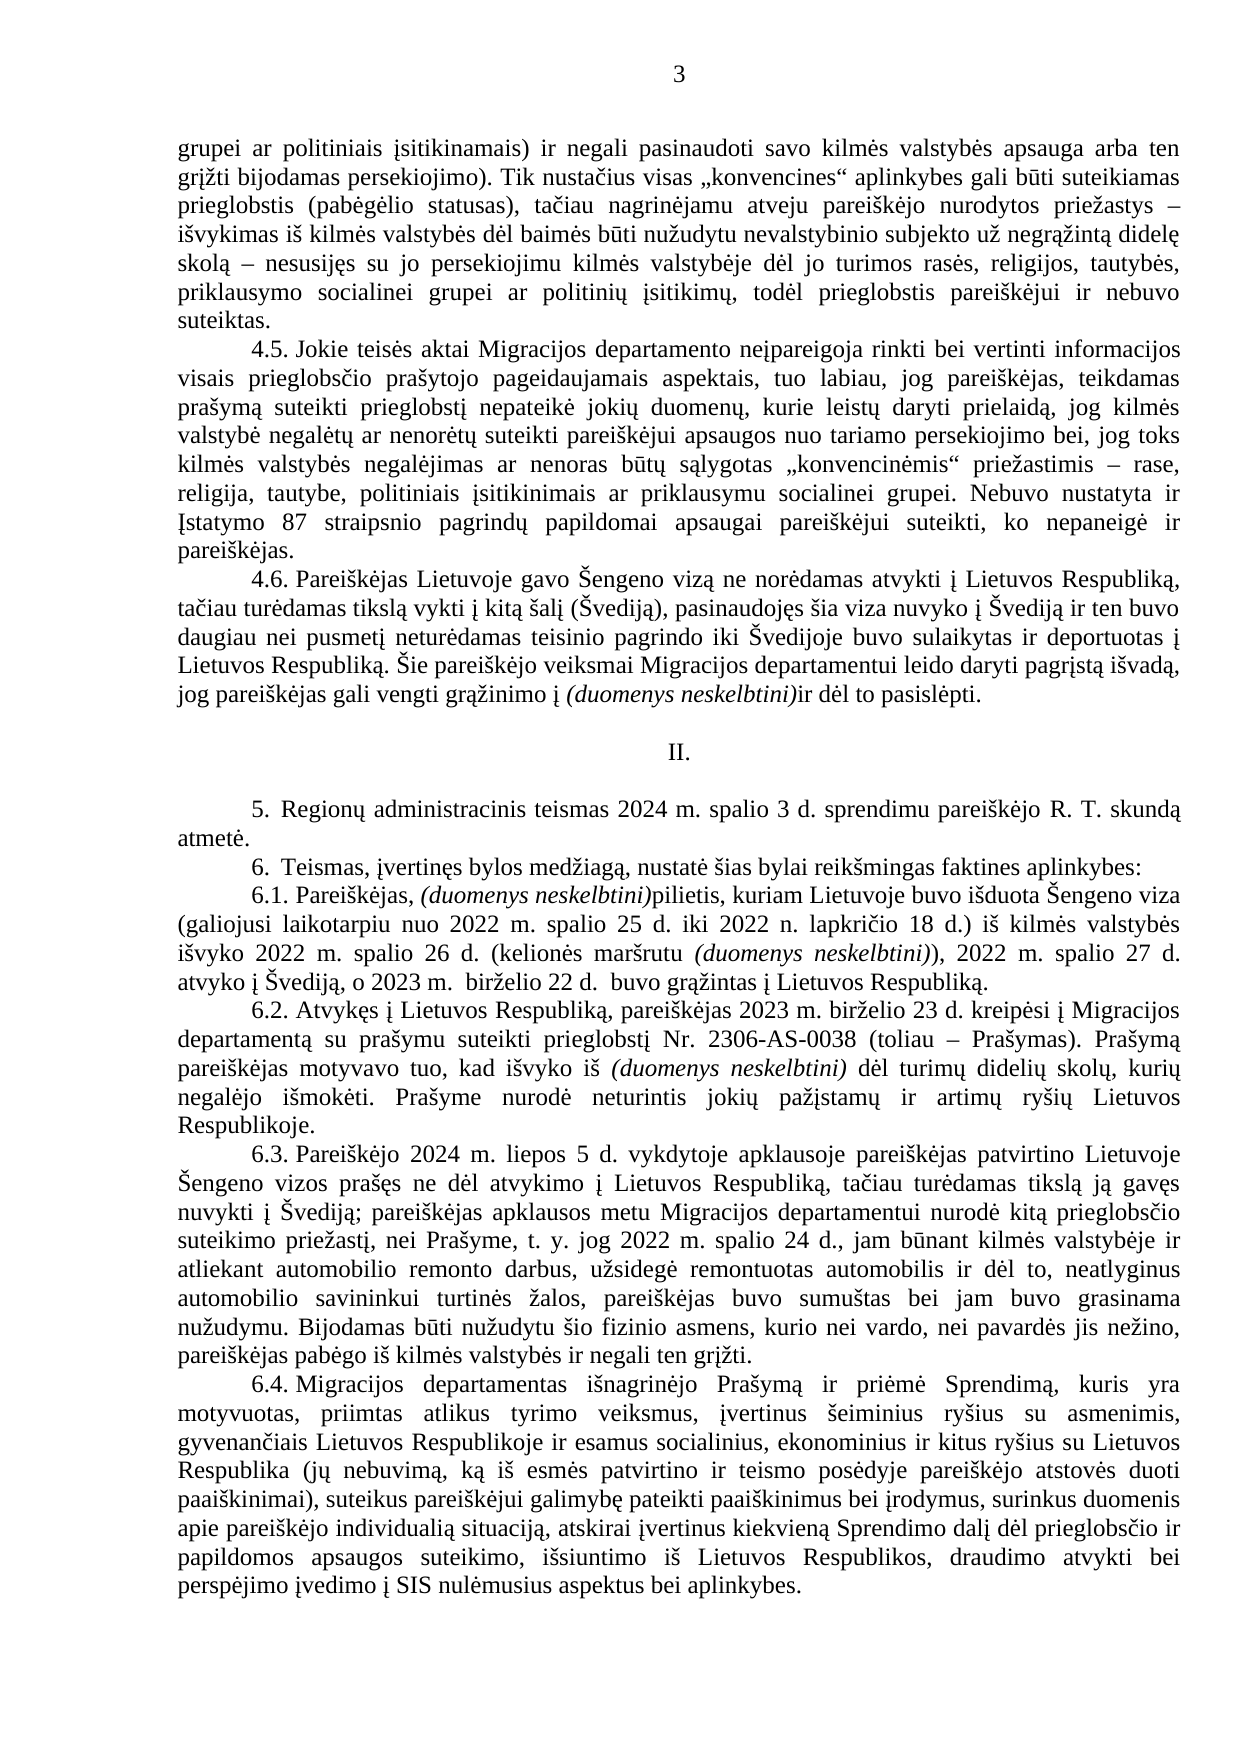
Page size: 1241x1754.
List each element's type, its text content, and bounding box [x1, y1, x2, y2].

text 6.1. Pareiškėjas, (duomenys neskelbtini)pilietis, kuriam Lietuvoje buvo išduota Šengeno viza (galiojusi laikotarpiu nuo 2022 m. spalio 25 d. iki 2022 n. lapkričio 18 d.) iš kilmės valstybės išvyko 2022 m. spalio 26 d. (kelionės maršrutu (duomenys neskelbtini)), 2022 m. spalio 27 d. atvyko į Švediją, o 2023 m. birželio 22 d. buvo grąžintas į Lietuvos Respubliką. [177, 880, 1181, 995]
text 6. Teismas, įvertinęs bylos medžiagą, nustatė šias bylai reikšmingas faktines aplinkybes: [177, 852, 1181, 880]
text grupei ar politiniais įsitikinamais) ir negali pasinaudoti savo kilmės valstybės apsauga arba ten grįžti bijodamas persekiojimo). Tik nustačius visas „konvencines“ aplinkybes gali būti suteikiamas prieglobstis (pabėgėlio statusas), tačiau nagrinėjamu atveju pareiškėjo nurodytos priežastys – išvykimas iš kilmės valstybės dėl baimės būti nužudytu nevalstybinio subjekto už negrąžintą didelę skolą – nesusijęs su jo persekiojimu kilmės valstybėje dėl jo turimos rasės, religijos, tautybės, priklausymo socialinei grupei ar politinių įsitikimų, todėl prieglobstis pareiškėjui ir nebuvo suteiktas. [177, 133, 1181, 334]
text 6.4. Migracijos departamentas išnagrinėjo Prašymą ir priėmė Sprendimą, kuris yra motyvuotas, priimtas atlikus tyrimo veiksmus, įvertinus šeiminius ryšius su asmenimis, gyvenančiais Lietuvos Respublikoje ir esamus socialinius, ekonominius ir kitus ryšius su Lietuvos Respublika (jų nebuvimą, ką iš esmės patvirtino ir teismo posėdyje pareiškėjo atstovės duoti paaiškinimai), suteikus pareiškėjui galimybę pateikti paaiškinimus bei įrodymus, surinkus duomenis apie pareiškėjo individualią situaciją, atskirai įvertinus kiekvieną Sprendimo dalį dėl prieglobsčio ir papildomos apsaugos suteikimo, išsiuntimo iš Lietuvos Respublikos, draudimo atvykti bei perspėjimo įvedimo į SIS nulėmusius aspektus bei aplinkybes. [177, 1369, 1181, 1599]
text 4.5. Jokie teisės aktai Migracijos departamento neįpareigoja rinkti bei vertinti informacijos visais prieglobsčio prašytojo pageidaujamais aspektais, tuo labiau, jog pareiškėjas, teikdamas prašymą suteikti prieglobstį nepateikė jokių duomenų, kurie leistų daryti prielaidą, jog kilmės valstybė negalėtų ar nenorėtų suteikti pareiškėjui apsaugos nuo tariamo persekiojimo bei, jog toks kilmės valstybės negalėjimas ar nenoras būtų sąlygotas „konvencinėmis“ priežastimis – rase, religija, tautybe, politiniais įsitikinimais ar priklausymu socialinei grupei. Nebuvo nustatyta ir Įstatymo 87 straipsnio pagrindų papildomai apsaugai pareiškėjui suteikti, ko nepaneigė ir pareiškėjas. [177, 334, 1181, 564]
text 4.6. Pareiškėjas Lietuvoje gavo Šengeno vizą ne norėdamas atvykti į Lietuvos Respubliką, tačiau turėdamas tikslą vykti į kitą šalį (Švediją), pasinaudojęs šia viza nuvyko į Švediją ir ten buvo daugiau nei pusmetį neturėdamas teisinio pagrindo iki Švedijoje buvo sulaikytas ir deportuotas į Lietuvos Respubliką. Šie pareiškėjo veiksmai Migracijos departamentui leido daryti pagrįstą išvadą, jog pareiškėjas gali vengti grąžinimo į (duomenys neskelbtini)ir dėl to pasislėpti. [177, 564, 1181, 708]
text 6.3. Pareiškėjo 2024 m. liepos 5 d. vykdytoje apklausoje pareiškėjas patvirtino Lietuvoje Šengeno vizos prašęs ne dėl atvykimo į Lietuvos Respubliką, tačiau turėdamas tikslą ją gavęs nuvykti į Švediją; pareiškėjas apklausos metu Migracijos departamentui nurodė kitą prieglobsčio suteikimo priežastį, nei Prašyme, t. y. jog 2022 m. spalio 24 d., jam būnant kilmės valstybėje ir atliekant automobilio remonto darbus, užsidegė remontuotas automobilis ir dėl to, neatlyginus automobilio savininkui turtinės žalos, pareiškėjas buvo sumuštas bei jam buvo grasinama nužudymu. Bijodamas būti nužudytu šio fizinio asmens, kurio nei vardo, nei pavardės jis nežino, pareiškėjas pabėgo iš kilmės valstybės ir negali ten grįžti. [177, 1139, 1181, 1369]
text 6.2. Atvykęs į Lietuvos Respubliką, pareiškėjas 2023 m. birželio 23 d. kreipėsi į Migracijos departamentą su prašymu suteikti prieglobstį Nr. 2306-AS-0038 (toliau – Prašymas). Prašymą pareiškėjas motyvavo tuo, kad išvyko iš (duomenys neskelbtini) dėl turimų didelių skolų, kurių negalėjo išmokėti. Prašyme nurodė neturintis jokių pažįstamų ir artimų ryšių Lietuvos Respublikoje. [177, 995, 1181, 1139]
text II. [177, 737, 1181, 765]
text 5. Regionų administracinis teismas 2024 m. spalio 3 d. sprendimu pareiškėjo R. T. skundą atmetė. [177, 794, 1181, 852]
